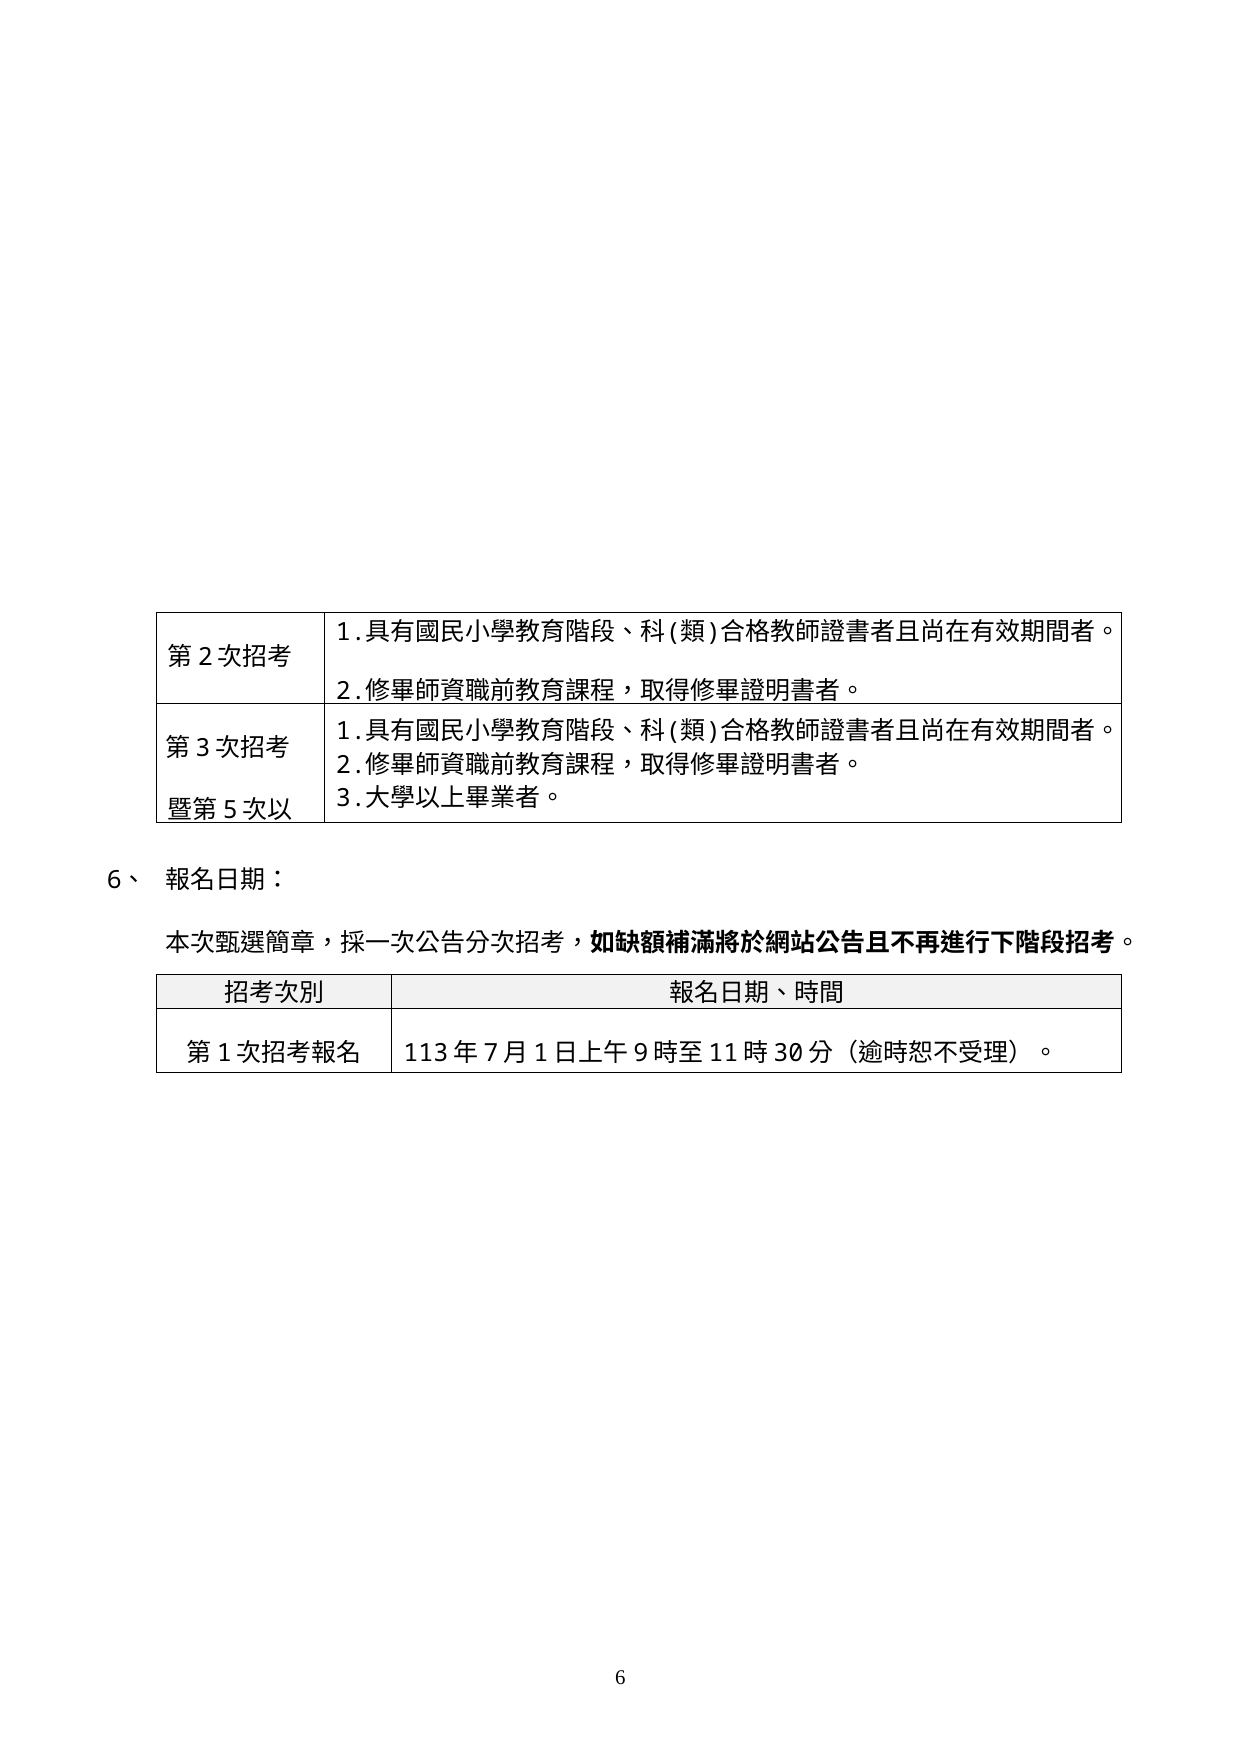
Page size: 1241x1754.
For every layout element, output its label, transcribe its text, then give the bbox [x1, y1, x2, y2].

table_header 報名日期、時間 [392, 975, 1121, 1008]
table_cell 第1次招考報名 [157, 1009, 391, 1072]
text 本次甄選簡章，採一次公告分次招考，如缺額補滿將於網站公告且不再進行下階段招考。 [165, 898, 1134, 961]
table_header 招考次別 [157, 975, 391, 1008]
table_cell 第3次招考暨第5次以後招考資格條件 [157, 704, 324, 822]
table_cell 113年7月1日上午9時至11時30分（逾時恕不受理）。 [392, 1009, 1121, 1072]
table_cell 1.具有國民小學教育階段、科(類)合格教師證書者且尚在有效期間者。 2.修畢師資職前教育課程，取得修畢證明書者。 3.大學以上畢業者。 [325, 704, 1121, 822]
table_cell 1.具有國民小學教育階段、科(類)合格教師證書者且尚在有效期間者。 2.修畢師資職前教育課程，取得修畢證明書者。 [325, 613, 1121, 703]
table_cell 第2次招考 資格條件 [157, 613, 324, 703]
list 報名日期： [107, 836, 1134, 898]
